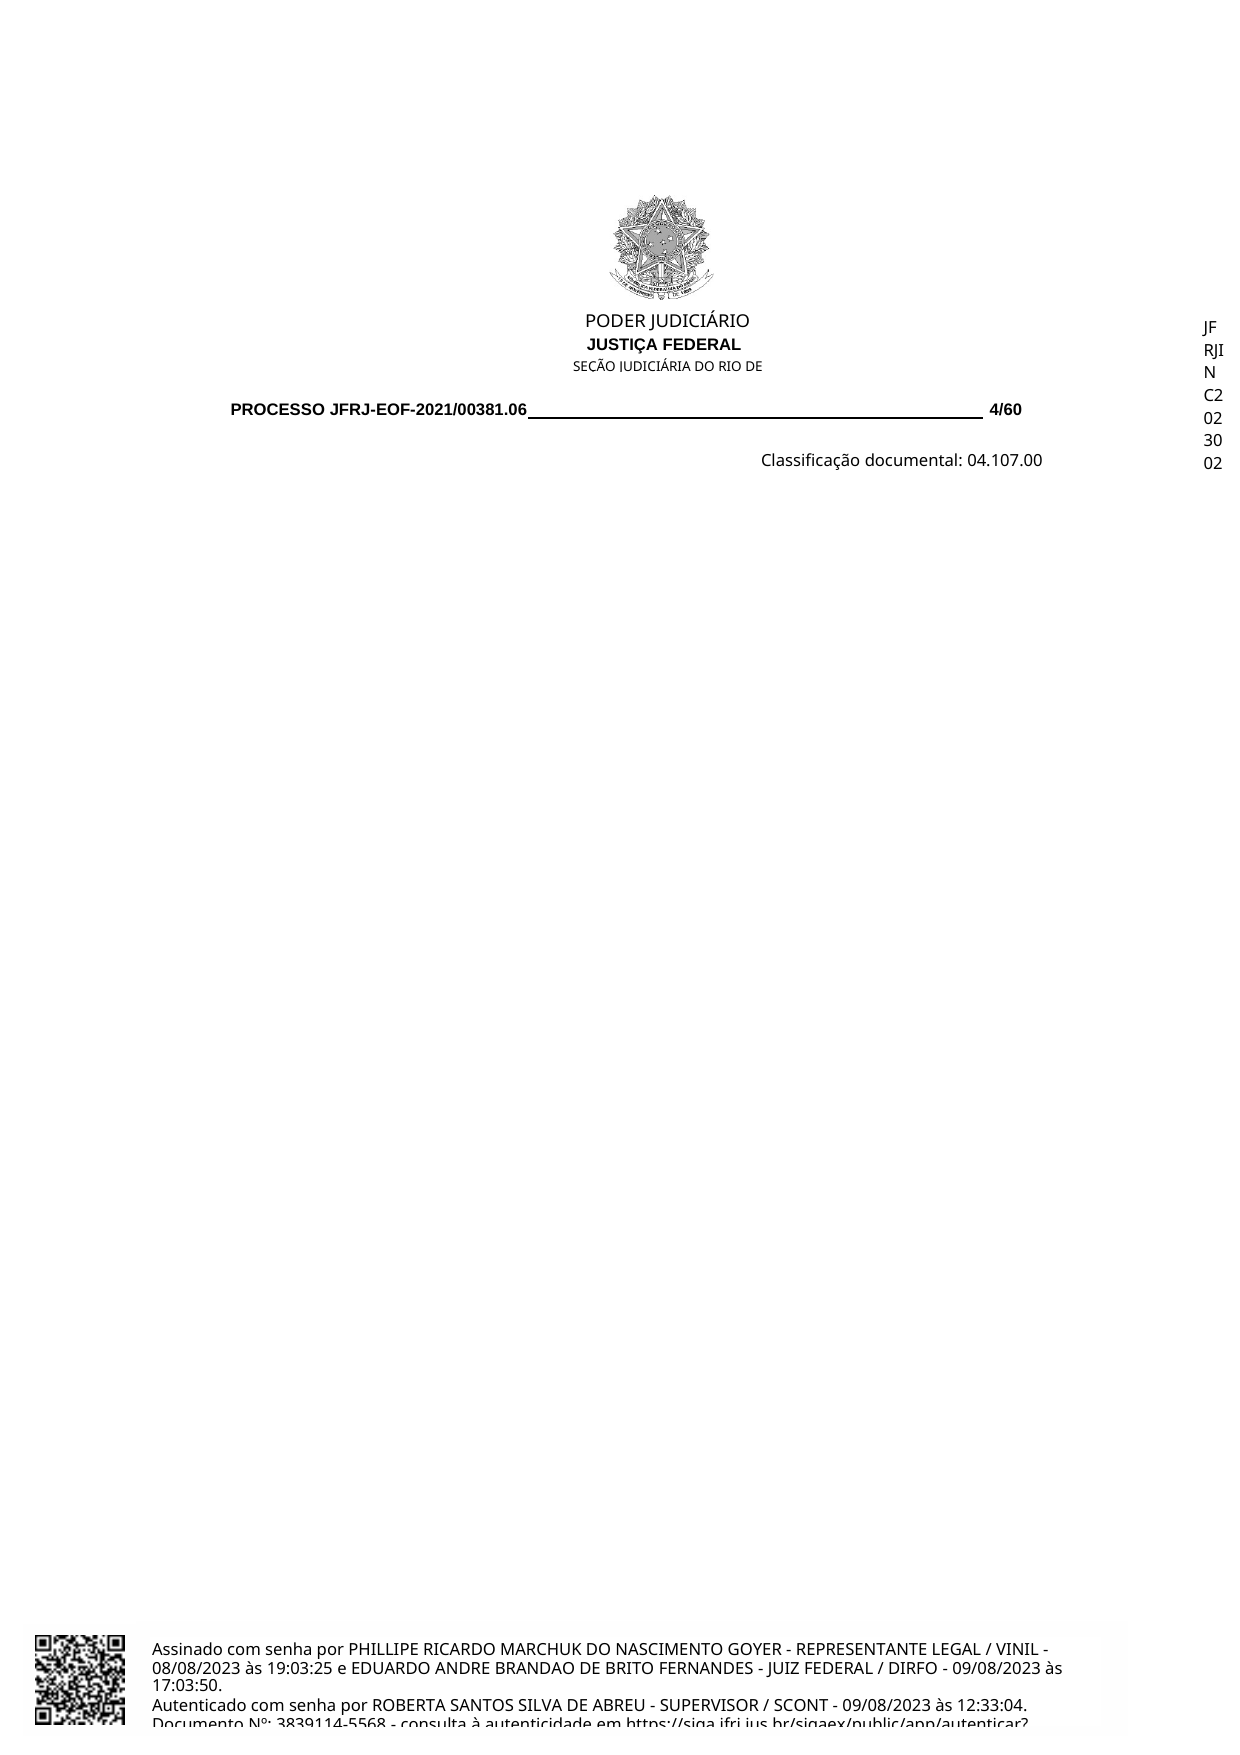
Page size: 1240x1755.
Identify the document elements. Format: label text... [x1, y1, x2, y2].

text JFRJINC202300236 [1203, 316, 1224, 469]
text Classificação documental: 04.107.00 [761, 314, 1239, 471]
